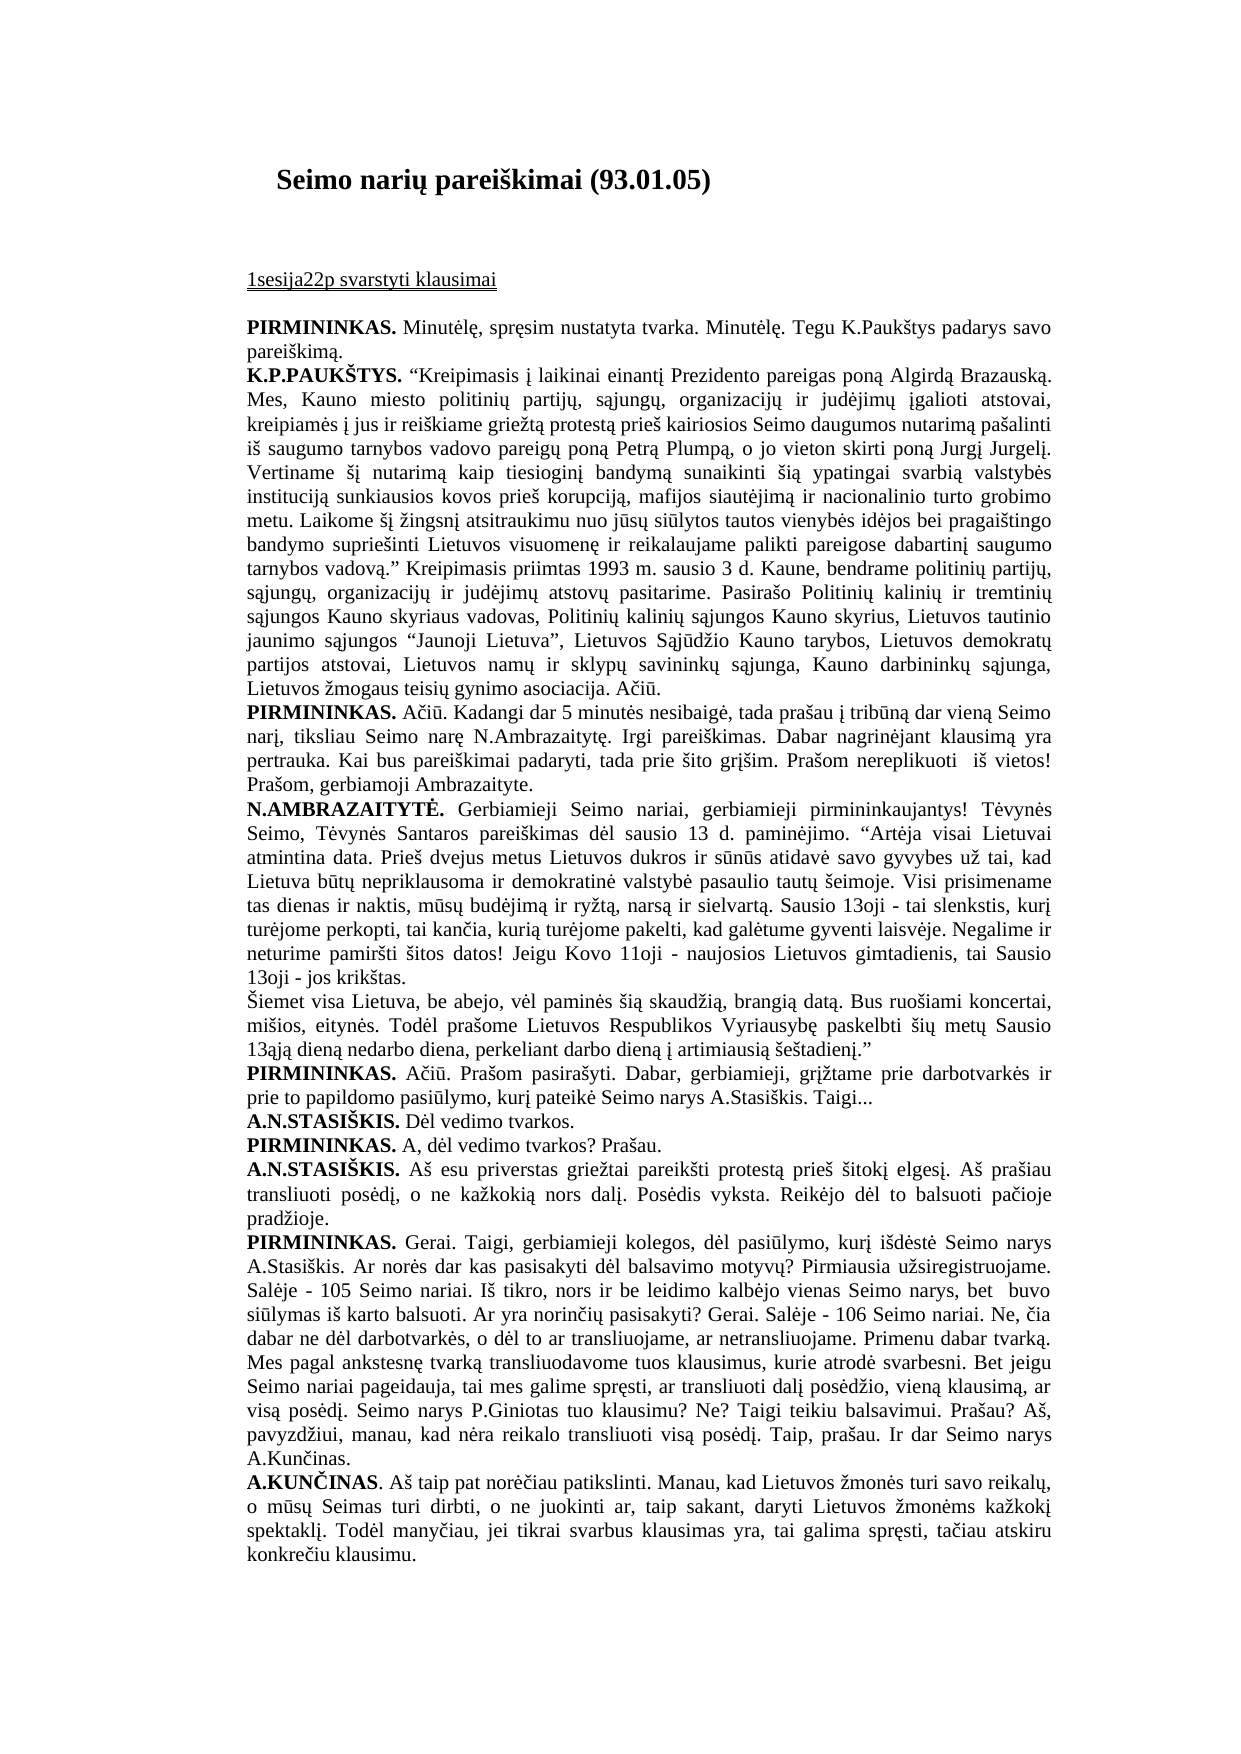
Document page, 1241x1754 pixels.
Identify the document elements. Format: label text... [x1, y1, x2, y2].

text PIRMININKAS. A, dėl vedimo tvarkos? Prašau. [247, 1133, 1053, 1157]
text A.N.STASIŠKIS. Aš esu priverstas griežtai pareikšti protestą prieš šitokį elgesį. Aš prašiau transliuoti posėdį, o ne kažkokią nors dalį. Posėdis vyksta. Reikėjo dėl to balsuoti pačioje pradžioje. [247, 1157, 1053, 1229]
text N.AMBRAZAITYTĖ. Gerbiamieji Seimo nariai, gerbiamieji pirmininkaujantys! Tėvynės Seimo, Tėvynės Santaros pareiškimas dėl sausio 13 d. paminėjimo. “Artėja visai Lietuvai atmintina data. Prieš dvejus metus Lietuvos dukros ir sūnūs atidavė savo gyvybes už tai, kad Lietuva būtų nepriklausoma ir demokratinė valstybė pasaulio tautų šeimoje. Visi prisimename tas dienas ir naktis, mūsų budėjimą ir ryžtą, narsą ir sielvartą. Sausio 13oji - tai slenkstis, kurį turėjome perkopti, tai kančia, kurią turėjome pakelti, kad galėtume gyventi laisvėje. Negalime ir neturime pamiršti šitos datos! Jeigu Kovo 11oji - naujosios Lietuvos gimtadienis, tai Sausio 13oji - jos krikštas. [247, 796, 1053, 989]
text PIRMININKAS. Gerai. Taigi, gerbiamieji kolegos, dėl pasiūlymo, kurį išdėstė Seimo narys A.Stasiškis. Ar norės dar kas pasisakyti dėl balsavimo motyvų? Pirmiausia užsiregistruojame. Salėje - 105 Seimo nariai. Iš tikro, nors ir be leidimo kalbėjo vienas Seimo narys, bet buvo siūlymas iš karto balsuoti. Ar yra norinčių pasisakyti? Gerai. Salėje - 106 Seimo nariai. Ne, čia dabar ne dėl darbotvarkės, o dėl to ar transliuojame, ar netransliuojame. Primenu dabar tvarką. Mes pagal ankstesnę tvarką transliuodavome tuos klausimus, kurie atrodė svarbesni. Bet jeigu Seimo nariai pageidauja, tai mes galime spręsti, ar transliuoti dalį posėdžio, vieną klausimą, ar visą posėdį. Seimo narys P.Giniotas tuo klausimu? Ne? Taigi teikiu balsavimui. Prašau? Aš, pavyzdžiui, manau, kad nėra reikalo transliuoti visą posėdį. Taip, prašau. Ir dar Seimo narys A.Kunčinas. [247, 1229, 1053, 1470]
text A.KUNČINAS. Aš taip pat norėčiau patikslinti. Manau, kad Lietuvos žmonės turi savo reikalų, o mūsų Seimas turi dirbti, o ne juokinti ar, taip sakant, daryti Lietuvos žmonėms kažkokį spektaklį. Todėl manyčiau, jei tikrai svarbus klausimas yra, tai galima spręsti, tačiau atskiru konkrečiu klausimu. [247, 1470, 1053, 1566]
text A.N.STASIŠKIS. Dėl vedimo tvarkos. [247, 1109, 1053, 1133]
text 1sesija22p svarstyti klausimai 1sesija22po [247, 267, 1053, 291]
text PIRMININKAS. Ačiū. Kadangi dar 5 minutės nesibaigė, tada prašau į tribūną dar vieną Seimo narį, tiksliau Seimo narę N.Ambrazaitytę. Irgi pareiškimas. Dabar nagrinėjant klausimą yra pertrauka. Kai bus pareiškimai padaryti, tada prie šito grįšim. Prašom nereplikuoti iš vietos! Prašom, gerbiamoji Ambrazaityte. [247, 700, 1053, 796]
text PIRMININKAS. Ačiū. Prašom pasirašyti. Dabar, gerbiamieji, grįžtame prie darbotvarkės ir prie to papildomo pasiūlymo, kurį pateikė Seimo narys A.Stasiškis. Taigi... [247, 1061, 1053, 1109]
text Šiemet visa Lietuva, be abejo, vėl paminės šią skaudžią, brangią datą. Bus ruošiami koncertai, mišios, eitynės. Todėl prašome Lietuvos Respublikos Vyriausybę paskelbti šių metų Sausio 13ąją dieną nedarbo diena, perkeliant darbo dieną į artimiausią šeštadienį.” [247, 989, 1053, 1061]
text Seimo narių pareiškimai (93.01.05) [247, 162, 1053, 196]
text PIRMININKAS. Minutėlę, spręsim nustatyta tvarka. Minutėlę. Tegu K.Paukštys padarys savo pareiškimą. [247, 315, 1053, 363]
text K.P.PAUKŠTYS. “Kreipimasis į laikinai einantį Prezidento pareigas poną Algirdą Brazauską. Mes, Kauno miesto politinių partijų, sąjungų, organizacijų ir judėjimų įgalioti atstovai, kreipiamės į jus ir reiškiame griežtą protestą prieš kairiosios Seimo daugumos nutarimą pašalinti iš saugumo tarnybos vadovo pareigų poną Petrą Plumpą, o jo vieton skirti poną Jurgį Jurgelį. Vertiname šį nutarimą kaip tiesioginį bandymą sunaikinti šią ypatingai svarbią valstybės instituciją sunkiausios kovos prieš korupciją, mafijos siautėjimą ir nacionalinio turto grobimo metu. Laikome šį žingsnį atsitraukimu nuo jūsų siūlytos tautos vienybės idėjos bei pragaištingo bandymo supriešinti Lietuvos visuomenę ir reikalaujame palikti pareigose dabartinį saugumo tarnybos vadovą.” Kreipimasis priimtas 1993 m. sausio 3 d. Kaune, bendrame politinių partijų, sąjungų, organizacijų ir judėjimų atstovų pasitarime. Pasirašo Politinių kalinių ir tremtinių sąjungos Kauno skyriaus vadovas, Politinių kalinių sąjungos Kauno skyrius, Lietuvos tautinio jaunimo sąjungos “Jaunoji Lietuva”, Lietuvos Sąjūdžio Kauno tarybos, Lietuvos demokratų partijos atstovai, Lietuvos namų ir sklypų savininkų sąjunga, Kauno darbininkų sąjunga, Lietuvos žmogaus teisių gynimo asociacija. Ačiū. [247, 363, 1053, 700]
